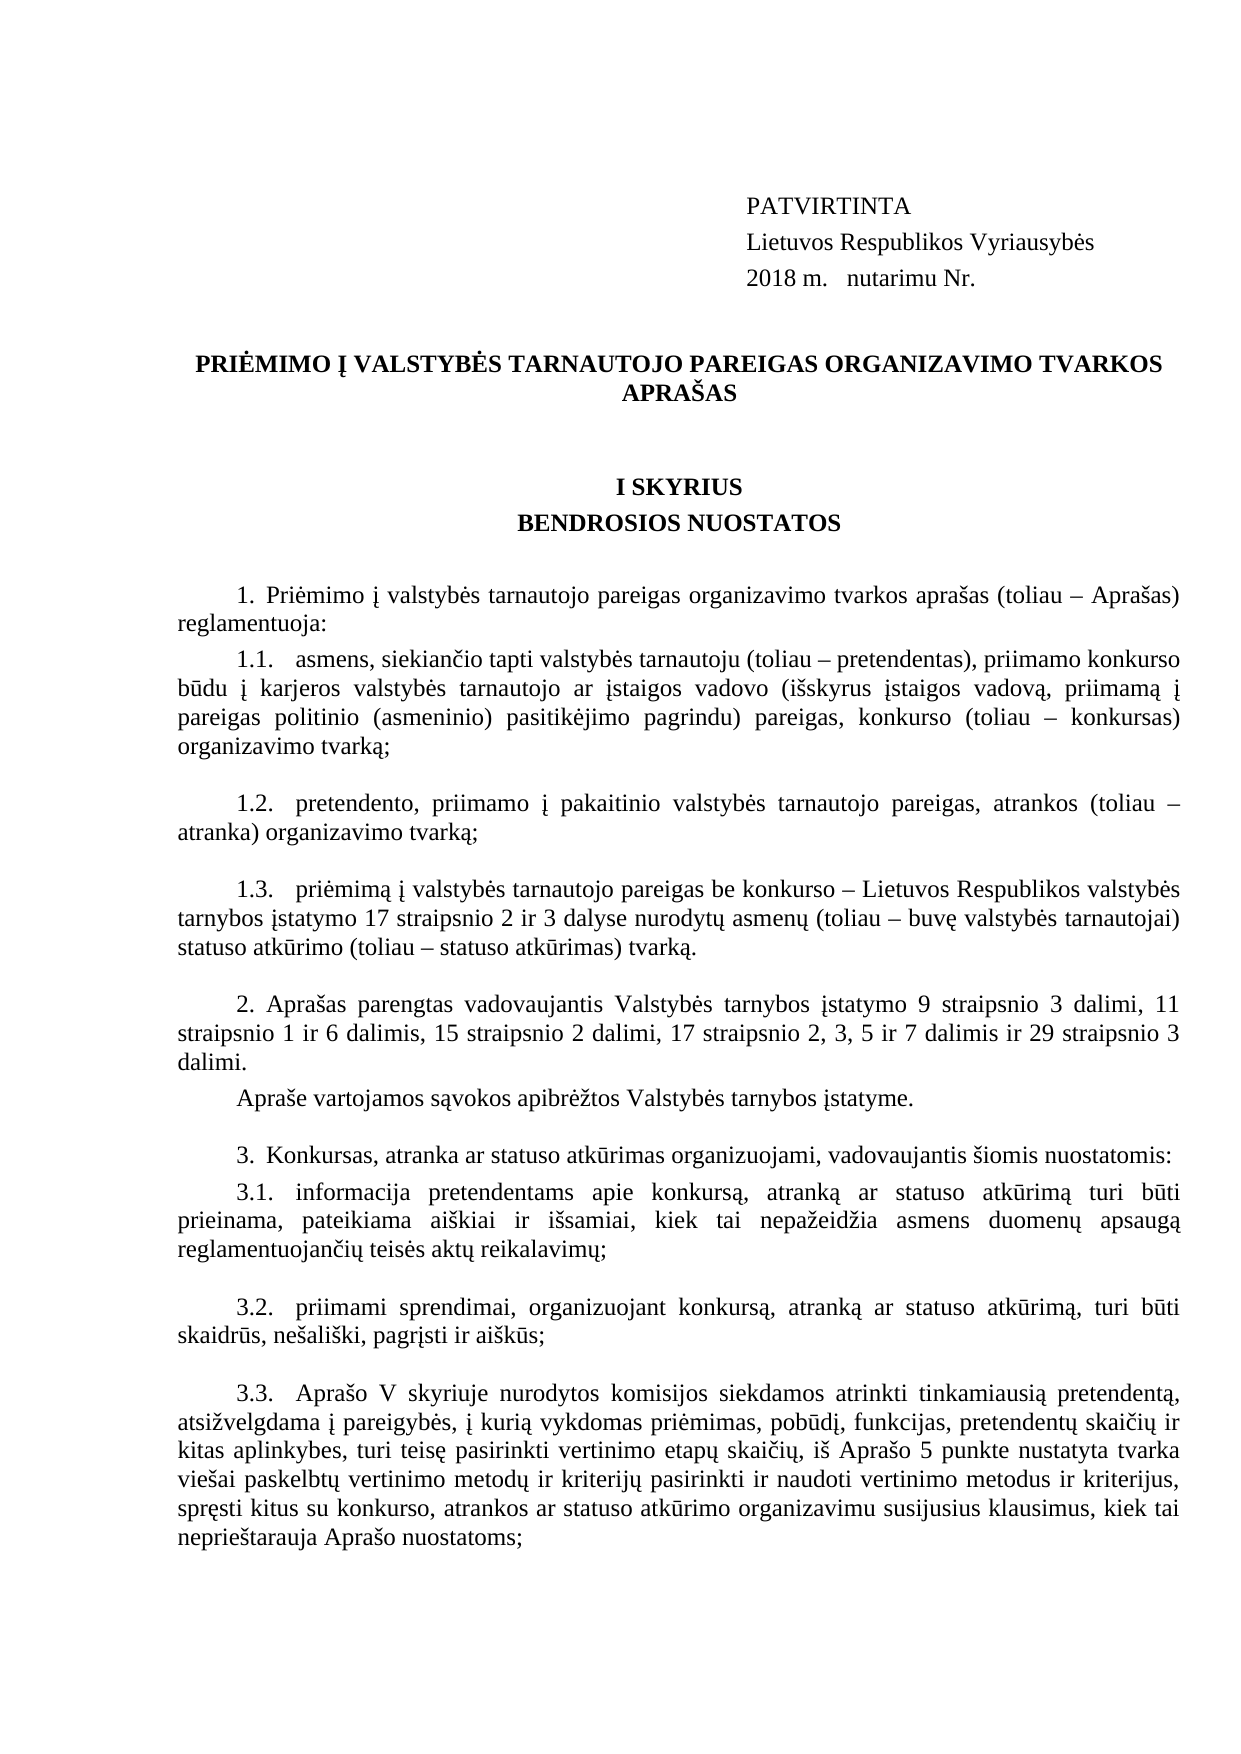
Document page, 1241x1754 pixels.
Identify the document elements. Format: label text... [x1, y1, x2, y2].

text Apraše vartojamos sąvokos apibrėžtos Valstybės tarnybos įstatyme. [177, 1083, 1181, 1112]
text 3.1. informacija pretendentams apie konkursą, atranką ar statuso atkūrimą turi būti prieinama, pateikiama aiškiai ir išsamiai, kiek tai nepažeidžia asmens duomenų apsaugą reglamentuojančių teisės aktų reikalavimų; [177, 1177, 1181, 1263]
text 2. Aprašas parengtas vadovaujantis Valstybės tarnybos įstatymo 9 straipsnio 3 dalimi, 11 straipsnio 1 ir 6 dalimis, 15 straipsnio 2 dalimi, 17 straipsnio 2, 3, 5 ir 7 dalimis ir 29 straipsnio 3 dalimi. [177, 989, 1181, 1076]
text I SKYRIUS [177, 472, 1181, 500]
text 3. Konkursas, atranka ar statuso atkūrimas organizuojami, vadovaujantis šiomis nuostatomis: [177, 1141, 1181, 1169]
text 1.3. priėmimą į valstybės tarnautojo pareigas be konkurso – Lietuvos Respublikos valstybės tarnybos įstatymo 17 straipsnio 2 ir 3 dalyse nurodytų asmenų (toliau – buvę valstybės tarnautojai) statuso atkūrimo (toliau – statuso atkūrimas) tvarką. [177, 874, 1181, 961]
text 3.2. priimami sprendimai, organizuojant konkursą, atranką ar statuso atkūrimą, turi būti skaidrūs, nešališki, pagrįsti ir aiškūs; [177, 1292, 1181, 1349]
text 1. Priėmimo į valstybės tarnautojo pareigas organizavimo tvarkos aprašas (toliau – Aprašas) reglamentuoja: [177, 580, 1181, 637]
table_header PATVIRTINTA Lietuvos Respublikos Vyriausybės 2018 m. nutarimu Nr. [735, 155, 1144, 292]
text BENDROSIOS NUOSTATOS [177, 508, 1181, 536]
text 1.2. pretendento, priimamo į pakaitinio valstybės tarnautojo pareigas, atrankos (toliau – atranka) organizavimo tvarką; [177, 788, 1181, 846]
text 1.1. asmens, siekiančio tapti valstybės tarnautoju (toliau – pretendentas), priimamo konkurso būdu į karjeros valstybės tarnautojo ar įstaigos vadovo (išskyrus įstaigos vadovą, priimamą į pareigas politinio (asmeninio) pasitikėjimo pagrindu) pareigas, konkurso (toliau – konkursas) organizavimo tvarką; [177, 644, 1181, 759]
text Priėmimo Į VALSTYBĖS TARNAUTOJO PAREIGAS organizavimo TVARKOS APRAŠAS [177, 349, 1181, 407]
text 3.3. Aprašo V skyriuje nurodytos komisijos siekdamos atrinkti tinkamiausią pretendentą, atsižvelgdama į pareigybės, į kurią vykdomas priėmimas, pobūdį, funkcijas, pretendentų skaičių ir kitas aplinkybes, turi teisę pasirinkti vertinimo etapų skaičių, iš Aprašo 5 punkte nustatyta tvarka viešai paskelbtų vertinimo metodų ir kriterijų pasirinkti ir naudoti vertinimo metodus ir kriterijus, spręsti kitus su konkurso, atrankos ar statuso atkūrimo organizavimu susijusius klausimus, kiek tai neprieštarauja Aprašo nuostatoms; [177, 1378, 1181, 1550]
